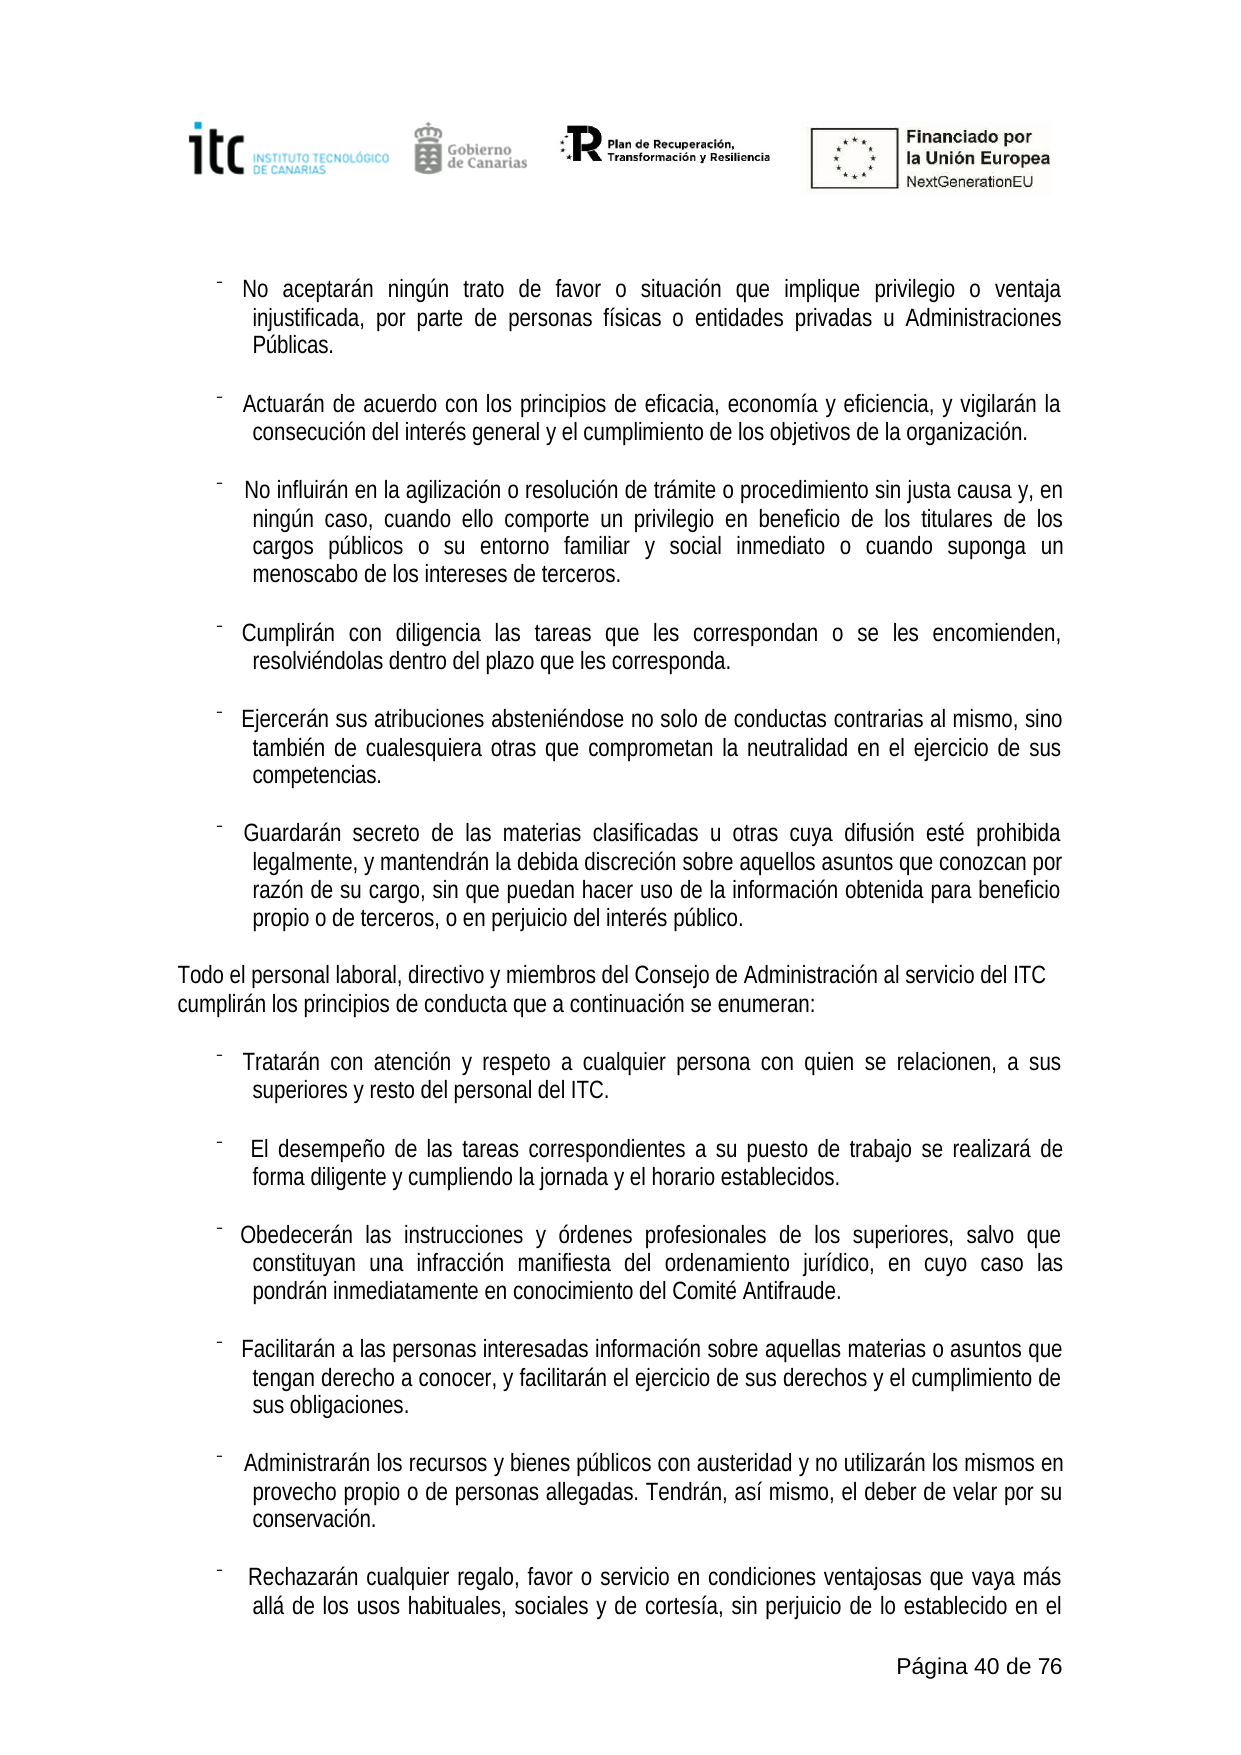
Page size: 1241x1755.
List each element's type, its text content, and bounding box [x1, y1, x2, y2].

text ⁻ Cumplirán con diligencia las tareas que les correspondan o se les encomienden, resolviéndolas dentro del plazo que les corresponda. [215, 618, 1063, 674]
text ⁻ El desempeño de las tareas correspondientes a su puesto de trabajo se realizará de forma diligente y cumpliendo la jornada y el horario establecidos. [215, 1134, 1063, 1190]
text ⁻ Actuarán de acuerdo con los principios de eficacia, economía y eficiencia, y vigilarán la consecución del interés general y el cumplimiento de los objetivos de la organización. [215, 389, 1063, 445]
text ⁻ Obedecerán las instrucciones y órdenes profesionales de los superiores, salvo que constituyan una infracción manifiesta del ordenamiento jurídico, en cuyo caso las pondrán inmediatamente en conocimiento del Comité Antifraude. [215, 1219, 1063, 1305]
text ⁻ No influirán en la agilización o resolución de trámite o procedimiento sin justa causa y, en ningún caso, cuando ello comporte un privilegio en beneficio de los titulares de los cargos públicos o su entorno familiar y social inmediato o cuando suponga un menoscabo de los intereses de terceros. [215, 475, 1063, 588]
text ⁻ Guardarán secreto de las materias clasificadas u otras cuya difusión esté prohibida legalmente, y mantendrán la debida discreción sobre aquellos asuntos que conozcan por razón de su cargo, sin que puedan hacer uso de la información obtenida para beneficio propio o de terceros, o en perjuicio del interés público. [215, 818, 1063, 932]
text ⁻ Administrarán los recursos y bienes públicos con austeridad y no utilizarán los mismos en provecho propio o de personas allegadas. Tendrán, así mismo, el deber de velar por su conservación. [215, 1448, 1064, 1533]
text ⁻ No aceptarán ningún trato de favor o situación que implique privilegio o ventaja injustificada, por parte de personas físicas o entidades privadas u Administraciones Públicas. [215, 274, 1063, 359]
text ⁻ Tratarán con atención y respeto a cualquier persona con quien se relacionen, a sus superiores y resto del personal del ITC. [215, 1047, 1063, 1104]
text ⁻ Facilitarán a las personas interesadas información sobre aquellas materias o asuntos que tengan derecho a conocer, y facilitarán el ejercicio de sus derechos y el cumplimiento de sus obligaciones. [215, 1334, 1063, 1419]
text ⁻ Ejercerán sus atribuciones absteniéndose no solo de conductas contrarias al mismo, sino también de cualesquiera otras que comprometan la neutralidad en el ejercicio de sus competencias. [215, 704, 1063, 789]
text ⁻ Rechazarán cualquier regalo, favor o servicio en condiciones ventajosas que vaya más allá de los usos habituales, sociales y de cortesía, sin perjuicio de lo establecido en el [215, 1562, 1063, 1619]
text Todo el personal laboral, directivo y miembros del Consejo de Administración al servicio del ITC cumplirán los principios de conducta que a continuación se enumeran: [177, 960, 1063, 1017]
